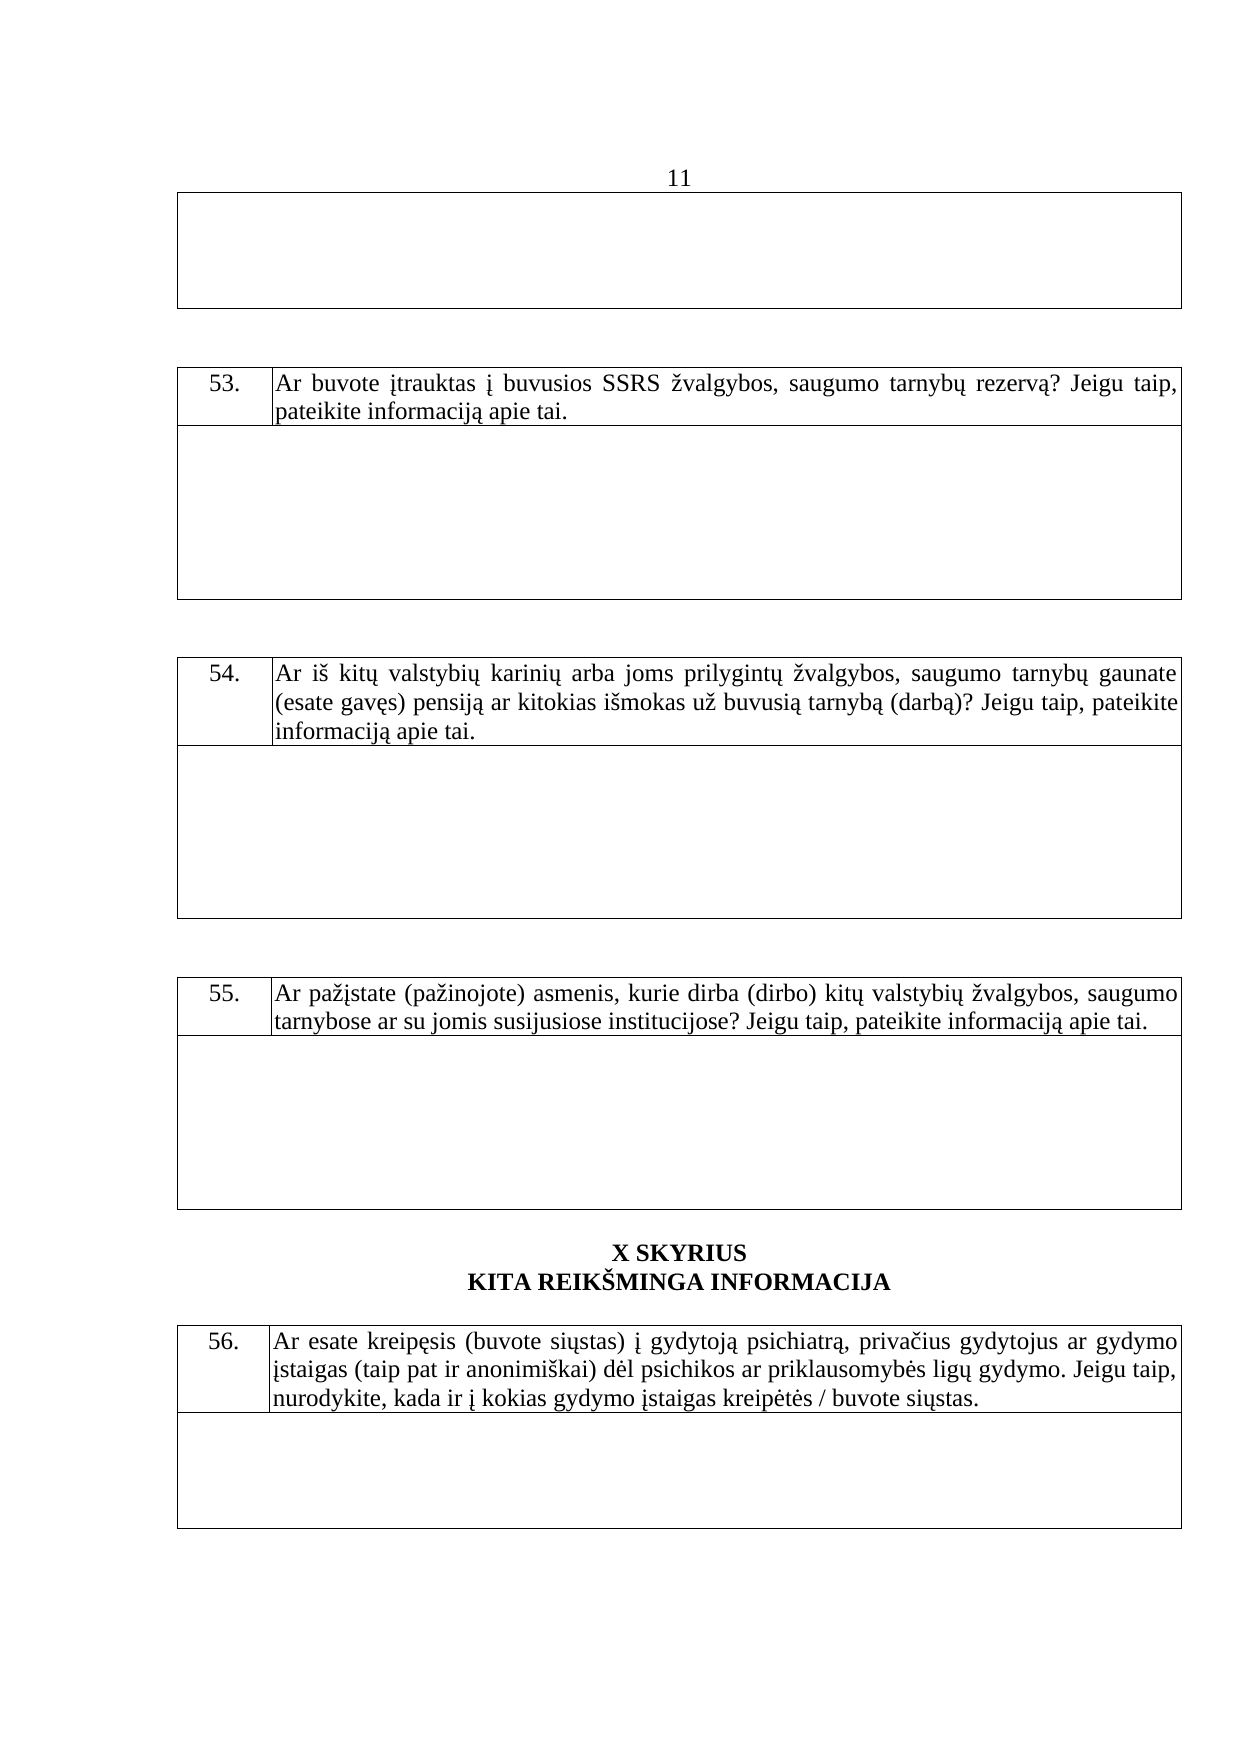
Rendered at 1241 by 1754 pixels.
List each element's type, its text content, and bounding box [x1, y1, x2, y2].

table_header 56. [178, 1326, 269, 1412]
table_header 54. [178, 658, 272, 744]
table_header 55. [178, 978, 271, 1035]
table_header Ar pažįstate (pažinojote) asmenis, kurie dirba (dirbo) kitų valstybių žvalgybos, saugumo tarnybose ar su jomis susijusiose institucijose? Jeigu taip, pateikite informaciją apie tai. [272, 978, 1181, 1035]
text X SKYRIUS [177, 1238, 1181, 1267]
table_cell [178, 426, 1181, 599]
text KITA REIKŠMINGA INFORMACIJA [177, 1267, 1181, 1296]
table_header 53. [178, 368, 272, 425]
table_cell [178, 746, 1181, 918]
table_cell [178, 193, 1181, 308]
table_header Ar buvote įtrauktas į buvusios SSRS žvalgybos, saugumo tarnybų rezervą? Jeigu taip, pateikite informaciją apie tai. [273, 368, 1181, 425]
table_cell [178, 1413, 1181, 1528]
table_cell [178, 1036, 1181, 1209]
table_header Ar iš kitų valstybių karinių arba joms prilygintų žvalgybos, saugumo tarnybų gaunate (esate gavęs) pensiją ar kitokias išmokas už buvusią tarnybą (darbą)? Jeigu taip, pateikite informaciją apie tai. [273, 658, 1181, 744]
table_header Ar esate kreipęsis (buvote siųstas) į gydytoją psichiatrą, privačius gydytojus ar gydymo įstaigas (taip pat ir anonimiškai) dėl psichikos ar priklausomybės ligų gydymo. Jeigu taip, nurodykite, kada ir į kokias gydymo įstaigas kreipėtės / buvote siųstas. [270, 1326, 1181, 1412]
